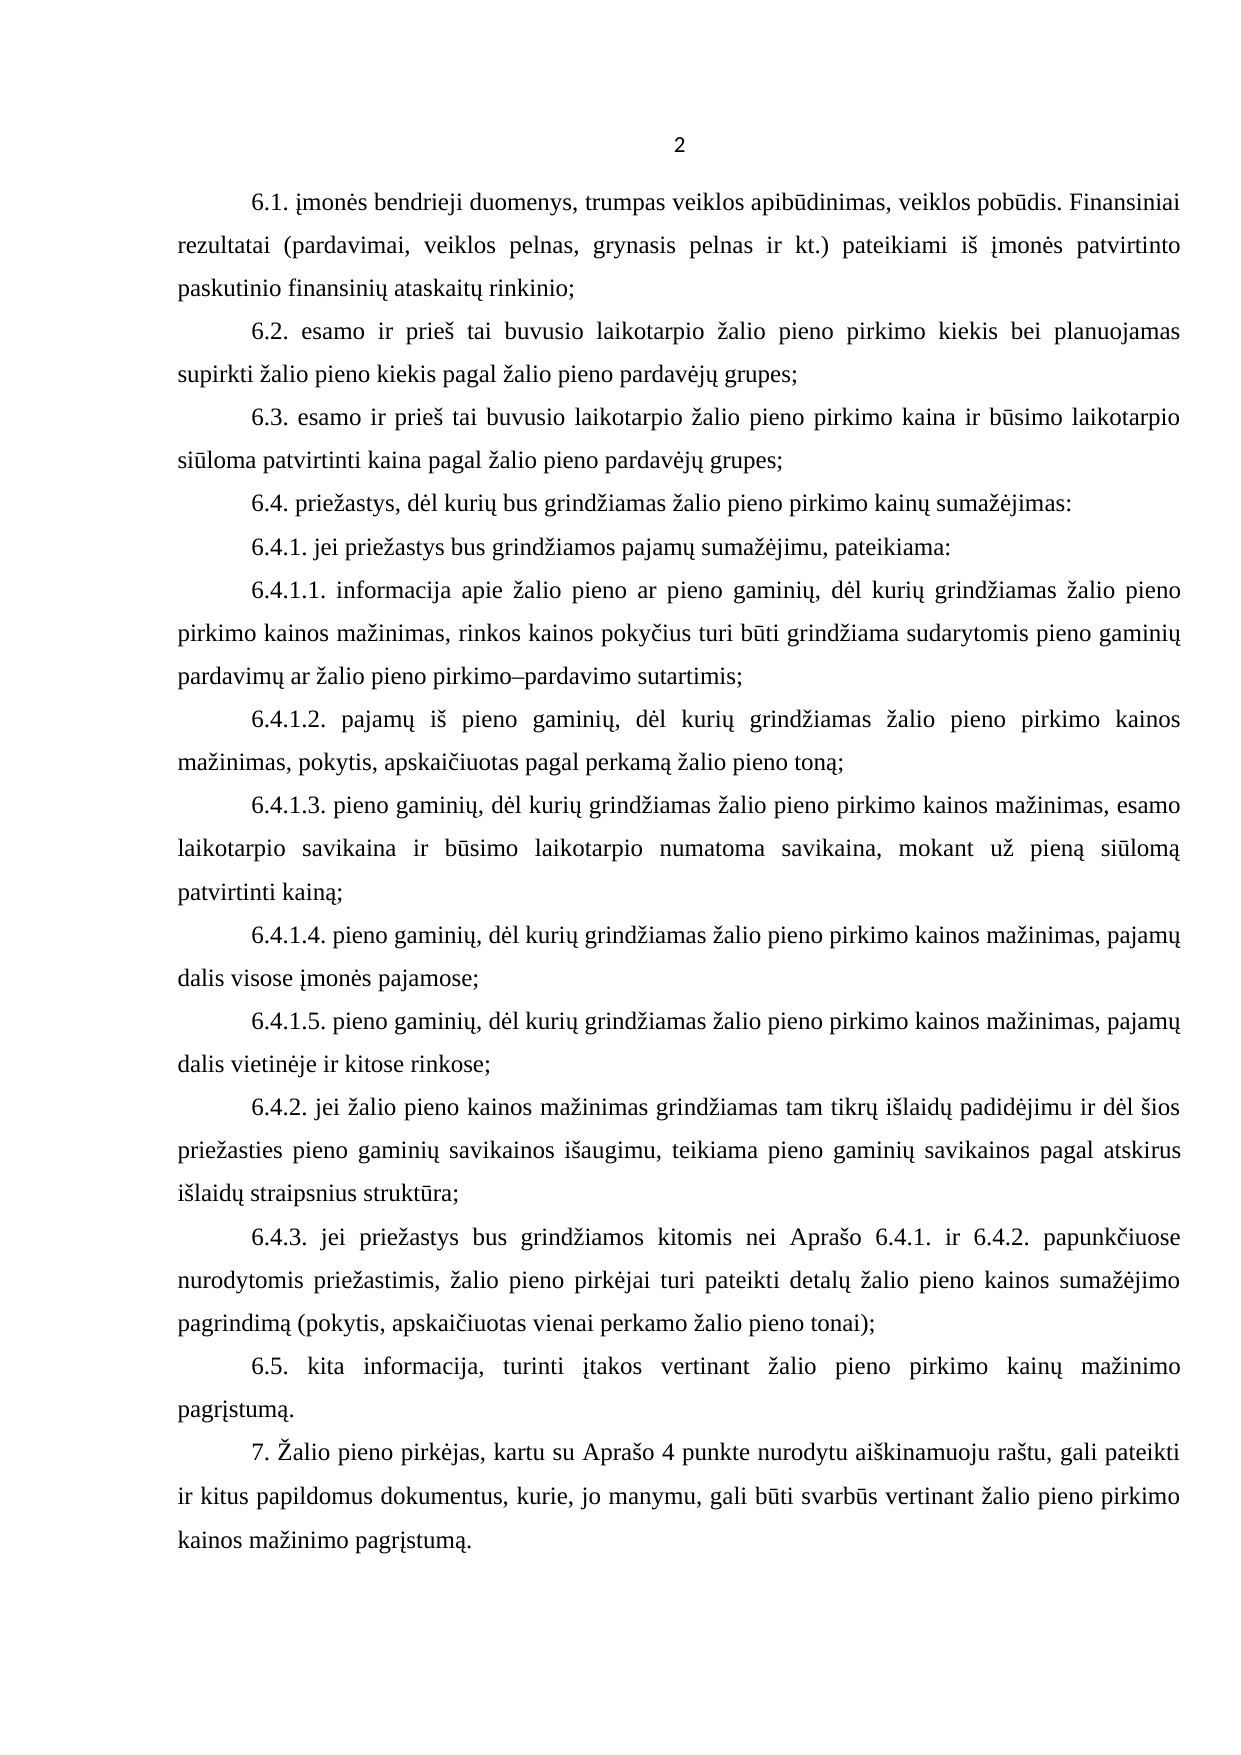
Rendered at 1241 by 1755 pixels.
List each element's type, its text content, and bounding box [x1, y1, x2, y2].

text 6.4.1.5. pieno gaminių, dėl kurių grindžiamas žalio pieno pirkimo kainos mažinimas, pajamų dalis vietinėje ir kitose rinkose; [177, 1006, 1181, 1078]
text 6.4.2. jei žalio pieno kainos mažinimas grindžiamas tam tikrų išlaidų padidėjimu ir dėl šios priežasties pieno gaminių savikainos išaugimu, teikiama pieno gaminių savikainos pagal atskirus išlaidų straipsnius struktūra; [177, 1092, 1181, 1207]
text 6.3. esamo ir prieš tai buvusio laikotarpio žalio pieno pirkimo kaina ir būsimo laikotarpio siūloma patvirtinti kaina pagal žalio pieno pardavėjų grupes; [177, 402, 1181, 474]
text 6.2. esamo ir prieš tai buvusio laikotarpio žalio pieno pirkimo kiekis bei planuojamas supirkti žalio pieno kiekis pagal žalio pieno pardavėjų grupes; [177, 316, 1181, 388]
text 6.5. kita informacija, turinti įtakos vertinant žalio pieno pirkimo kainų mažinimo pagrįstumą. [177, 1351, 1181, 1423]
text 6.4.1.3. pieno gaminių, dėl kurių grindžiamas žalio pieno pirkimo kainos mažinimas, esamo laikotarpio savikaina ir būsimo laikotarpio numatoma savikaina, mokant už pieną siūlomą patvirtinti kainą; [177, 790, 1181, 905]
text 6.4. priežastys, dėl kurių bus grindžiamas žalio pieno pirkimo kainų sumažėjimas: [177, 488, 1181, 517]
text 6.1. įmonės bendrieji duomenys, trumpas veiklos apibūdinimas, veiklos pobūdis. Finansiniai rezultatai (pardavimai, veiklos pelnas, grynasis pelnas ir kt.) pateikiami iš įmonės patvirtinto paskutinio finansinių ataskaitų rinkinio; [177, 187, 1181, 302]
text 6.4.1.1. informacija apie žalio pieno ar pieno gaminių, dėl kurių grindžiamas žalio pieno pirkimo kainos mažinimas, rinkos kainos pokyčius turi būti grindžiama sudarytomis pieno gaminių pardavimų ar žalio pieno pirkimo–pardavimo sutartimis; [177, 575, 1181, 690]
text 6.4.3. jei priežastys bus grindžiamos kitomis nei Aprašo 6.4.1. ir 6.4.2. papunkčiuose nurodytomis priežastimis, žalio pieno pirkėjai turi pateikti detalų žalio pieno kainos sumažėjimo pagrindimą (pokytis, apskaičiuotas vienai perkamo žalio pieno tonai); [177, 1222, 1181, 1337]
text 7. Žalio pieno pirkėjas, kartu su Aprašo 4 punkte nurodytu aiškinamuoju raštu, gali pateikti ir kitus papildomus dokumentus, kurie, jo manymu, gali būti svarbūs vertinant žalio pieno pirkimo kainos mažinimo pagrįstumą. [177, 1437, 1181, 1554]
text 6.4.1.2. pajamų iš pieno gaminių, dėl kurių grindžiamas žalio pieno pirkimo kainos mažinimas, pokytis, apskaičiuotas pagal perkamą žalio pieno toną; [177, 704, 1181, 776]
text 6.4.1. jei priežastys bus grindžiamos pajamų sumažėjimu, pateikiama: [177, 532, 1181, 560]
text 6.4.1.4. pieno gaminių, dėl kurių grindžiamas žalio pieno pirkimo kainos mažinimas, pajamų dalis visose įmonės pajamose; [177, 920, 1181, 992]
